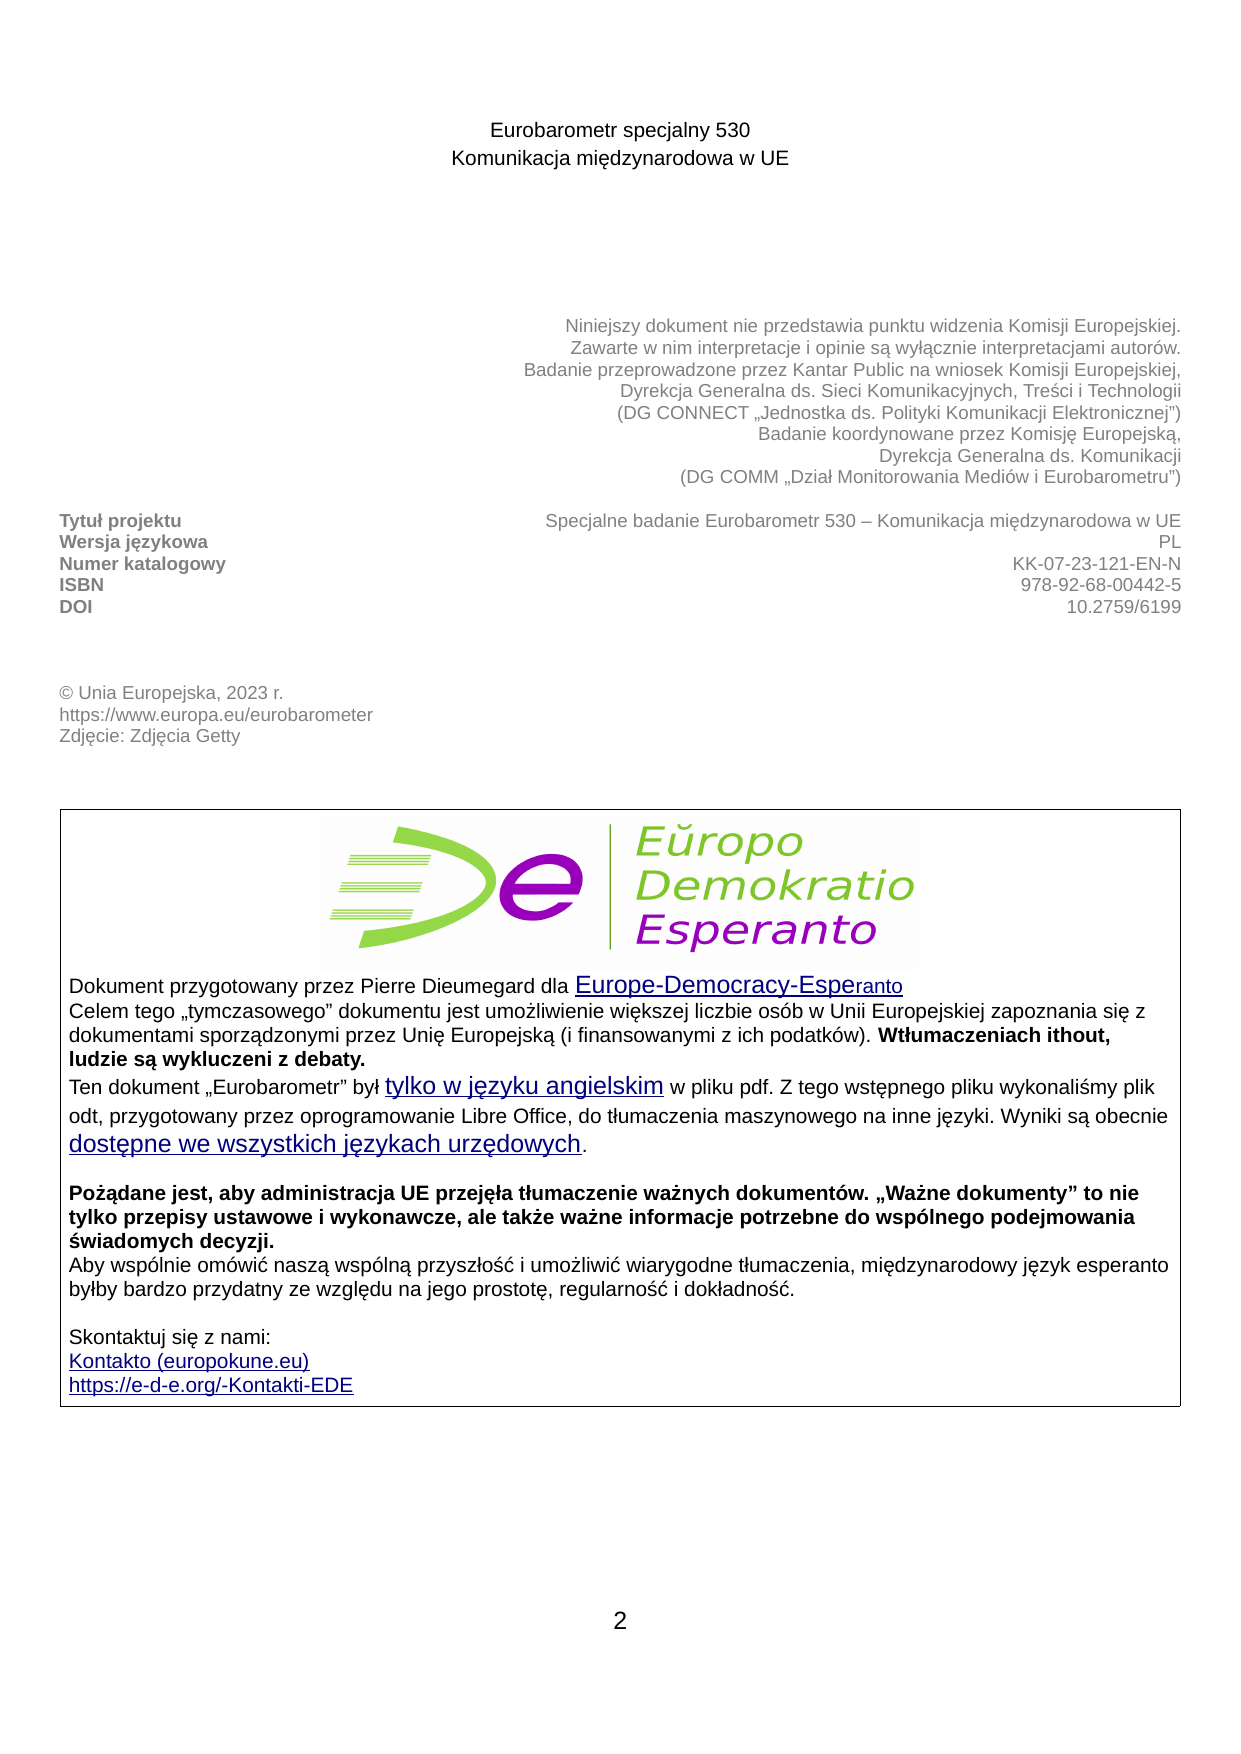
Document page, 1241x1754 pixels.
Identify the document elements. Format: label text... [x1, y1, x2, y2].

table_cell Wersja językowa [59, 531, 488, 552]
text Dokument przygotowany przez Pierre Dieumegard dla Europe-Democracy-Esperanto [69, 818, 1171, 999]
table_cell Numer katalogowy [59, 553, 488, 574]
text Skontaktuj się z nami: [69, 1325, 1171, 1349]
text Celem tego „tymczasowego” dokumentu jest umożliwienie większej liczbie osób w Unii Europejskiej zapoznania się z dokumentami sporządzonymi przez Unię Europejską (i finansowanymi z ich podatków). Wtłumaczeniach ithout, ludzie są wykluczeni z debaty. [69, 999, 1171, 1071]
table_cell 10.2759/6199 [488, 596, 1181, 617]
text Dyrekcja Generalna ds. Sieci Komunikacyjnych, Treści i Technologii [59, 380, 1181, 402]
text Aby wspólnie omówić naszą wspólną przyszłość i umożliwić wiarygodne tłumaczenia, międzynarodowy język esperanto byłby bardzo przydatny ze względu na jego prostotę, regularność i dokładność. [69, 1253, 1171, 1301]
text https://www.europa.eu/eurobarometer [59, 703, 1181, 725]
text Badanie koordynowane przez Komisję Europejską, [59, 423, 1181, 445]
text Zawarte w nim interpretacje i opinie są wyłącznie interpretacjami autorów. [59, 337, 1181, 358]
table_header Specjalne badanie Eurobarometr 530 – Komunikacja międzynarodowa w UE [488, 509, 1181, 531]
text Badanie przeprowadzone przez Kantar Public na wniosek Komisji Europejskiej, [59, 358, 1181, 380]
text Dyrekcja Generalna ds. Komunikacji [59, 445, 1181, 466]
text Niniejszy dokument nie przedstawia punktu widzenia Komisji Europejskiej. [59, 315, 1181, 337]
text Kontakto (europokune.eu) [69, 1349, 1171, 1373]
text (DG COMM „Dział Monitorowania Mediów i Eurobarometru”) [59, 466, 1181, 488]
picture [321, 817, 919, 971]
table_header Tytuł projektu [59, 509, 488, 531]
table_cell DOI [59, 596, 488, 617]
text Zdjęcie: Zdjęcia Getty [59, 725, 1181, 747]
table_cell ISBN [59, 574, 488, 596]
table_cell PL [488, 531, 1181, 552]
text (DG CONNECT „Jednostka ds. Polityki Komunikacji Elektronicznej”) [59, 402, 1181, 423]
text © Unia Europejska, 2023 r. [59, 682, 1181, 703]
table_cell KK-07-23-121-EN-N [488, 553, 1181, 574]
table_cell 978-92-68-00442-5 [488, 574, 1181, 596]
text Ten dokument „Eurobarometr” był tylko w języku angielskim w pliku pdf. Z tego wstępnego pliku wykonaliśmy plik odt, przygotowany przez oprogramowanie Libre Office, do tłumaczenia maszynowego na inne języki. Wyniki są obecnie dostępne we wszystkich językach urzędowych. [69, 1071, 1171, 1157]
text Pożądane jest, aby administracja UE przejęła tłumaczenie ważnych dokumentów. „Ważne dokumenty” to nie tylko przepisy ustawowe i wykonawcze, ale także ważne informacje potrzebne do wspólnego podejmowania świadomych decyzji. [69, 1181, 1171, 1253]
text https://e-d-e.org/-Kontakti-EDE [69, 1373, 1171, 1397]
